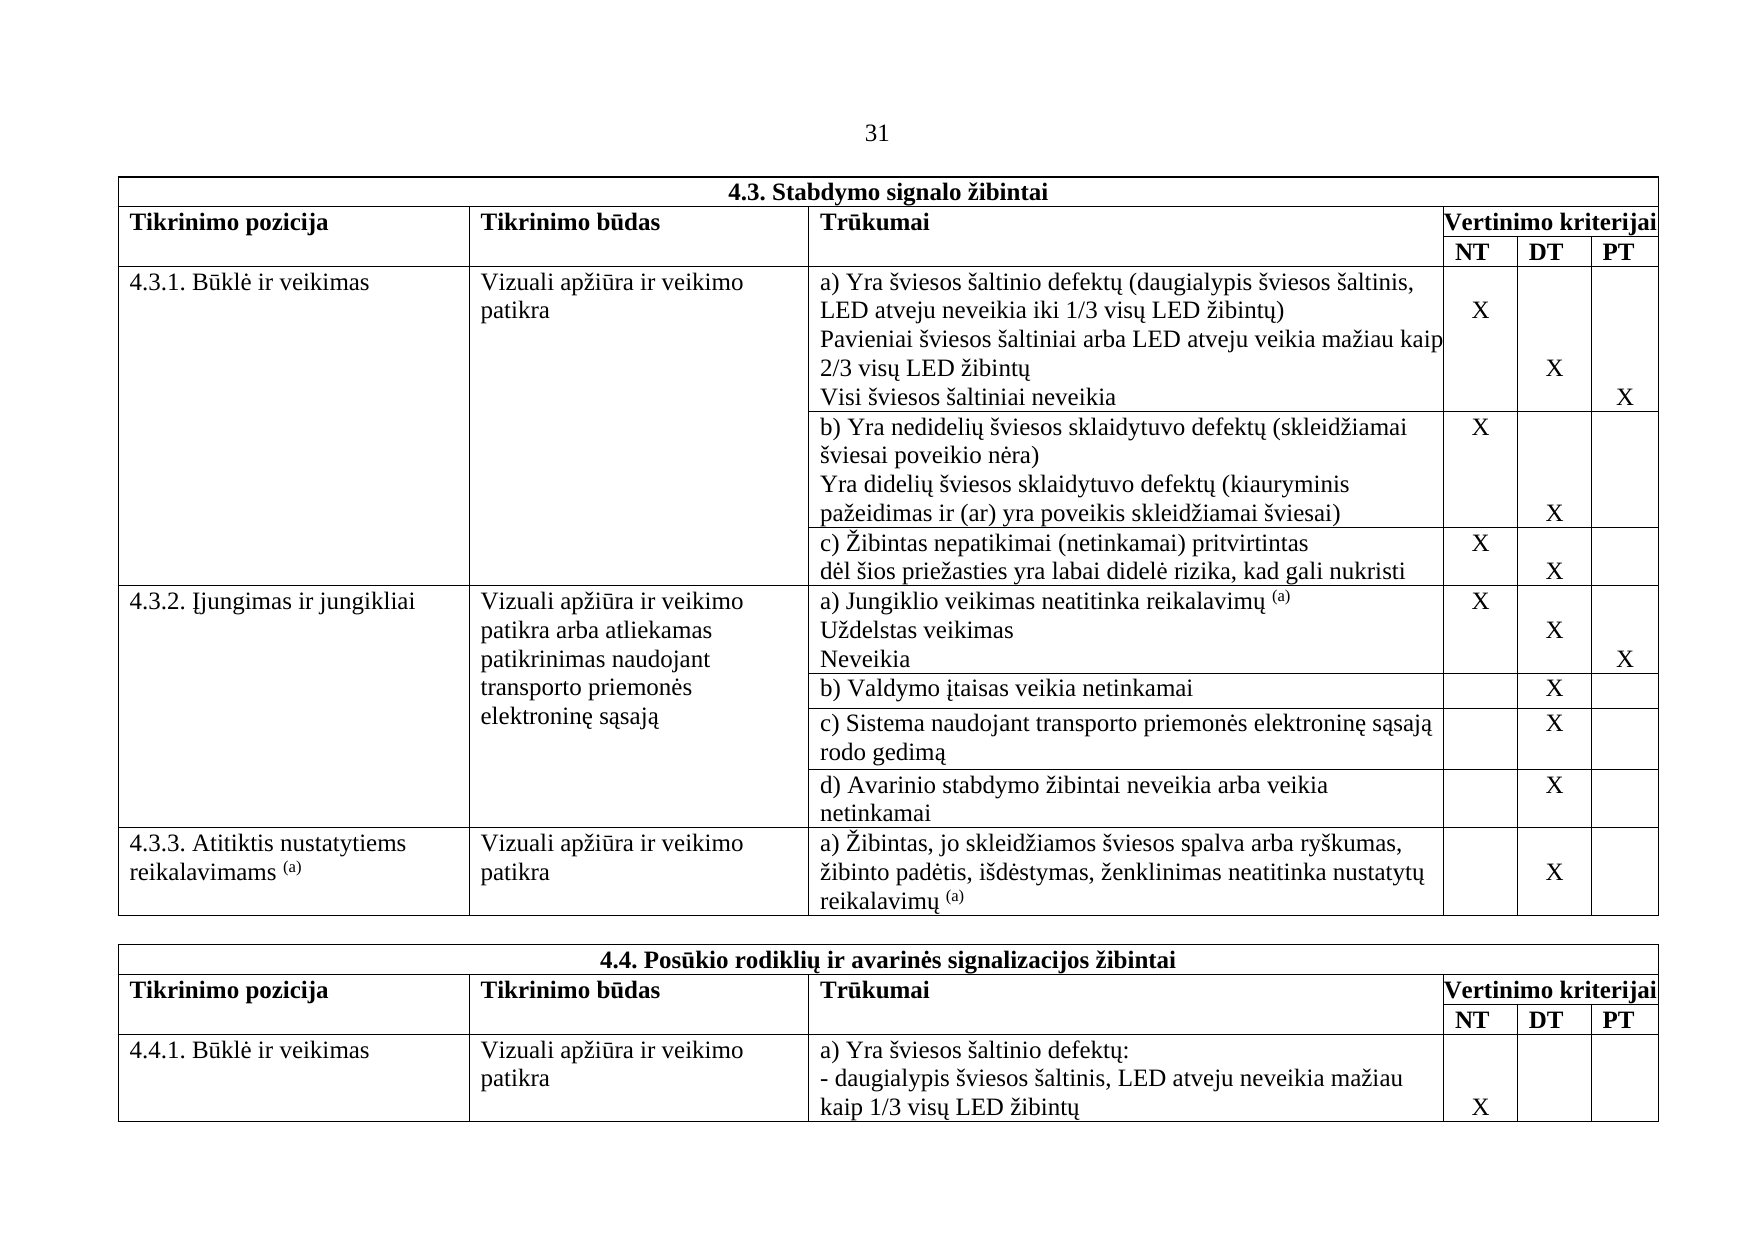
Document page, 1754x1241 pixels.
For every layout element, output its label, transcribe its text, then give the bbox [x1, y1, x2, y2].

table_cell X [1444, 267, 1517, 411]
table_cell Tikrinimo būdas [470, 975, 808, 1034]
table_cell X [1518, 528, 1591, 585]
table_cell X [1518, 267, 1591, 411]
table_cell DT [1518, 1005, 1591, 1034]
table_cell [1592, 528, 1658, 585]
table_cell DT [1518, 237, 1591, 266]
table_cell NT [1444, 237, 1517, 266]
table_cell X [1444, 412, 1517, 527]
table_cell X [1518, 828, 1591, 914]
table_cell Vertinimo kriterijai [1444, 207, 1658, 236]
table_cell Vizuali apžiūra ir veikimo patikra [470, 267, 808, 585]
table_cell [1592, 412, 1658, 527]
table_cell a) Žibintas, jo skleidžiamos šviesos spalva arba ryškumas, žibinto padėtis, išdėstymas, ženklinimas neatitinka nustatytų reikalavimų (a) [809, 828, 1443, 914]
table_cell Tikrinimo pozicija [119, 207, 469, 266]
table_cell a) Yra šviesos šaltinio defektų: - daugialypis šviesos šaltinis, LED atveju neveikia mažiau kaip 1/3 visų LED žibintų [809, 1035, 1443, 1121]
table_cell d) Avarinio stabdymo žibintai neveikia arba veikia netinkamai [809, 770, 1443, 827]
table_cell [1592, 709, 1658, 769]
table_cell [1444, 828, 1517, 914]
table_cell 4.3.1. Būklė ir veikimas [119, 267, 469, 585]
table_cell X [1592, 267, 1658, 411]
table_cell X [1444, 528, 1517, 585]
table_cell Vertinimo kriterijai [1444, 975, 1658, 1004]
table_cell [1444, 709, 1517, 769]
table_cell PT [1592, 1005, 1658, 1034]
table_cell c) Sistema naudojant transporto priemonės elektroninę sąsają rodo gedimą [809, 709, 1443, 769]
table_cell [1592, 770, 1658, 827]
table_cell b) Yra nedidelių šviesos sklaidytuvo defektų (skleidžiamai šviesai poveikio nėra) Yra didelių šviesos sklaidytuvo defektų (kiauryminis pažeidimas ir (ar) yra poveikis skleidžiamai šviesai) [809, 412, 1443, 527]
table_cell X [1518, 586, 1591, 672]
table_cell [1592, 828, 1658, 914]
table_cell X [1518, 412, 1591, 527]
table_cell [1592, 674, 1658, 707]
table_cell c) Žibintas nepatikimai (netinkamai) pritvirtintas dėl šios priežasties yra labai didelė rizika, kad gali nukristi [809, 528, 1443, 585]
table_cell Trūkumai [809, 207, 1443, 266]
table_cell [1592, 1035, 1658, 1121]
table_header 4.3. Stabdymo signalo žibintai [119, 178, 1658, 206]
table_cell NT [1444, 1005, 1517, 1034]
table_cell X [1444, 1035, 1517, 1121]
table_cell PT [1592, 237, 1658, 266]
table_cell Tikrinimo pozicija [119, 975, 469, 1034]
table_cell 4.3.3. Atitiktis nustatytiems reikalavimams (a) [119, 828, 469, 914]
table_cell b) Valdymo įtaisas veikia netinkamai [809, 674, 1443, 707]
table_cell X [1518, 674, 1591, 707]
table_cell a) Jungiklio veikimas neatitinka reikalavimų (a) Uždelstas veikimas Neveikia [809, 586, 1443, 672]
table_cell Vizuali apžiūra ir veikimo patikra arba atliekamas patikrinimas naudojant transporto priemonės elektroninę sąsają [470, 586, 808, 827]
table_cell [1444, 770, 1517, 827]
table_cell X [1518, 709, 1591, 769]
table_cell a) Yra šviesos šaltinio defektų (daugialypis šviesos šaltinis, LED atveju neveikia iki 1/3 visų LED žibintų) Pavieniai šviesos šaltiniai arba LED atveju veikia mažiau kaip 2/3 visų LED žibintų Visi šviesos šaltiniai neveikia [809, 267, 1443, 411]
table_cell X [1444, 586, 1517, 672]
table_cell Vizuali apžiūra ir veikimo patikra [470, 828, 808, 914]
table_cell [1444, 674, 1517, 707]
table_cell Tikrinimo būdas [470, 207, 808, 266]
table_cell X [1592, 586, 1658, 672]
table_cell Trūkumai [809, 975, 1443, 1034]
table_cell X [1518, 770, 1591, 827]
table_cell 4.4.1. Būklė ir veikimas [119, 1035, 469, 1121]
table_cell Vizuali apžiūra ir veikimo patikra [470, 1035, 808, 1121]
table_cell [1518, 1035, 1591, 1121]
table_cell 4.3.2. Įjungimas ir jungikliai [119, 586, 469, 827]
table_header 4.4. Posūkio rodiklių ir avarinės signalizacijos žibintai [119, 945, 1658, 974]
